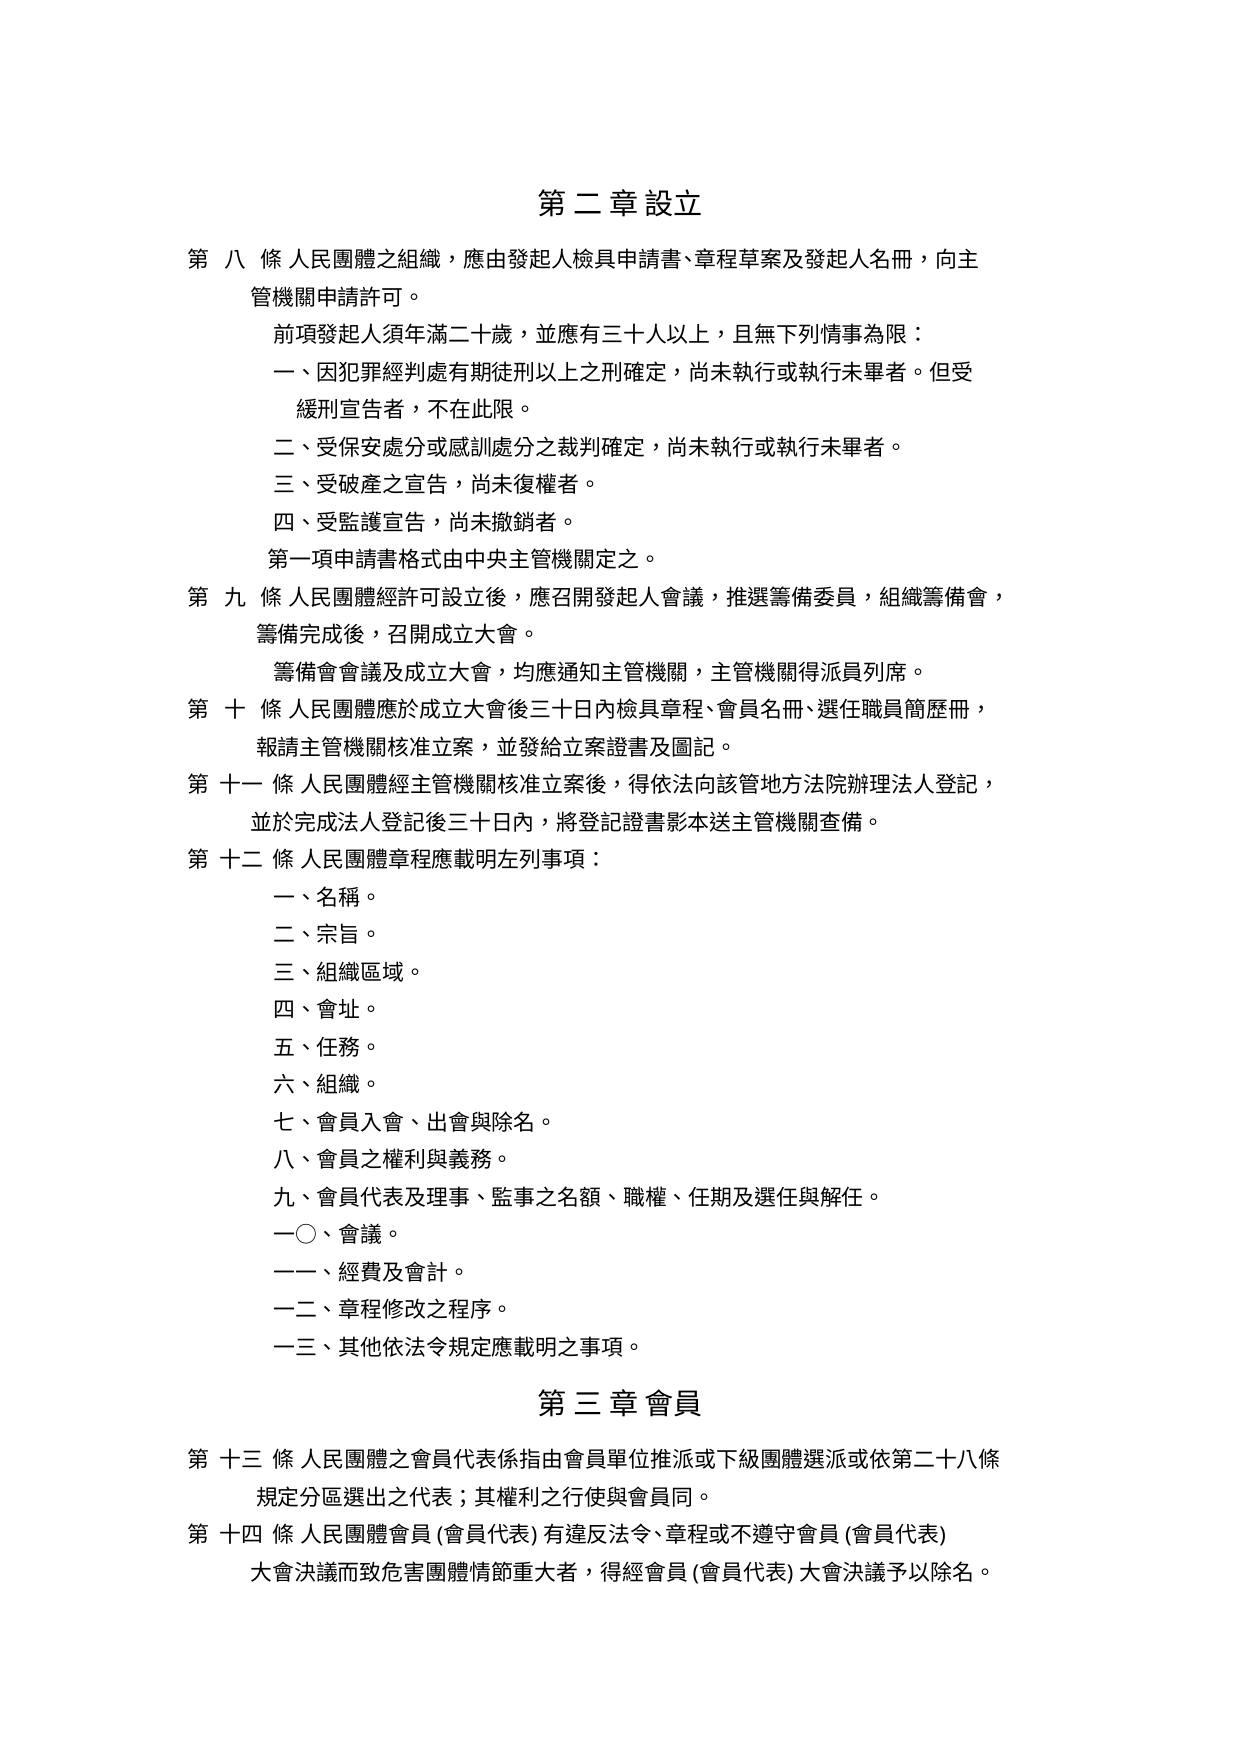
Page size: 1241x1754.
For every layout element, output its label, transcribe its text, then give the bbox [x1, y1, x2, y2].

text 九、會員代表及理事、監事之名額、職權、任期及選任與解任。 [187, 1177, 1053, 1214]
text 七、會員入會、出會與除名。 [187, 1102, 1053, 1139]
text 一一、經費及會計。 [187, 1252, 1053, 1289]
text 第 十一 條 人民團體經主管機關核准立案後，得依法向該管地方法院辦理法人登記， [187, 764, 1053, 802]
text 一、名稱。 [187, 877, 1053, 914]
text 四、受監護宣告，尚未撤銷者。 [187, 502, 1053, 539]
text 管機關申請許可。 [187, 277, 1053, 314]
text 第 二 章 設立 [187, 164, 1053, 239]
text 四、會址。 [187, 989, 1053, 1027]
text 第 九 條 人民團體經許可設立後，應召開發起人會議，推選籌備委員，組織籌備會， [187, 577, 1053, 614]
text 前項發起人須年滿二十歲，並應有三十人以上，且無下列情事為限： [187, 314, 1053, 352]
text 二、宗旨。 [187, 914, 1053, 952]
text 二、受保安處分或感訓處分之裁判確定，尚未執行或執行未畢者。 [187, 427, 1053, 464]
text 三、受破產之宣告，尚未復權者。 [187, 464, 1053, 502]
text 一○、會議。 [187, 1214, 1053, 1252]
text 緩刑宣告者，不在此限。 [187, 389, 1053, 427]
text 第 三 章 會員 [187, 1364, 1053, 1439]
text 一二、章程修改之程序。 [187, 1289, 1053, 1327]
text 八、會員之權利與義務。 [187, 1139, 1053, 1177]
text 第 十四 條 人民團體會員 (會員代表) 有違反法令、章程或不遵守會員 (會員代表) [187, 1514, 1053, 1552]
text 五、任務。 [187, 1027, 1053, 1064]
text 一三、其他依法令規定應載明之事項。 [187, 1327, 1053, 1364]
text 並於完成法人登記後三十日內，將登記證書影本送主管機關查備。 [187, 802, 1053, 839]
text 第 十二 條 人民團體章程應載明左列事項： [187, 839, 1053, 877]
text 大會決議而致危害團體情節重大者，得經會員 (會員代表) 大會決議予以除名。 [187, 1552, 1053, 1589]
text 籌備完成後，召開成立大會。 [187, 614, 1053, 652]
text 籌備會會議及成立大會，均應通知主管機關，主管機關得派員列席。 [187, 652, 1053, 689]
text 六、組織。 [187, 1064, 1053, 1102]
text 報請主管機關核准立案，並發給立案證書及圖記。 [187, 727, 1053, 764]
text 一、因犯罪經判處有期徒刑以上之刑確定，尚未執行或執行未畢者。但受 [187, 352, 1053, 389]
text 規定分區選出之代表；其權利之行使與會員同。 [187, 1477, 1053, 1514]
text 第 十 條 人民團體應於成立大會後三十日內檢具章程、會員名冊、選任職員簡歷冊， [187, 689, 1053, 727]
text 三、組織區域。 [187, 952, 1053, 989]
text 第一項申請書格式由中央主管機關定之。 [187, 539, 1053, 577]
text 第 八 條 人民團體之組織，應由發起人檢具申請書、章程草案及發起人名冊，向主 [187, 239, 1053, 277]
text 第 十三 條 人民團體之會員代表係指由會員單位推派或下級團體選派或依第二十八條 [187, 1439, 1053, 1477]
